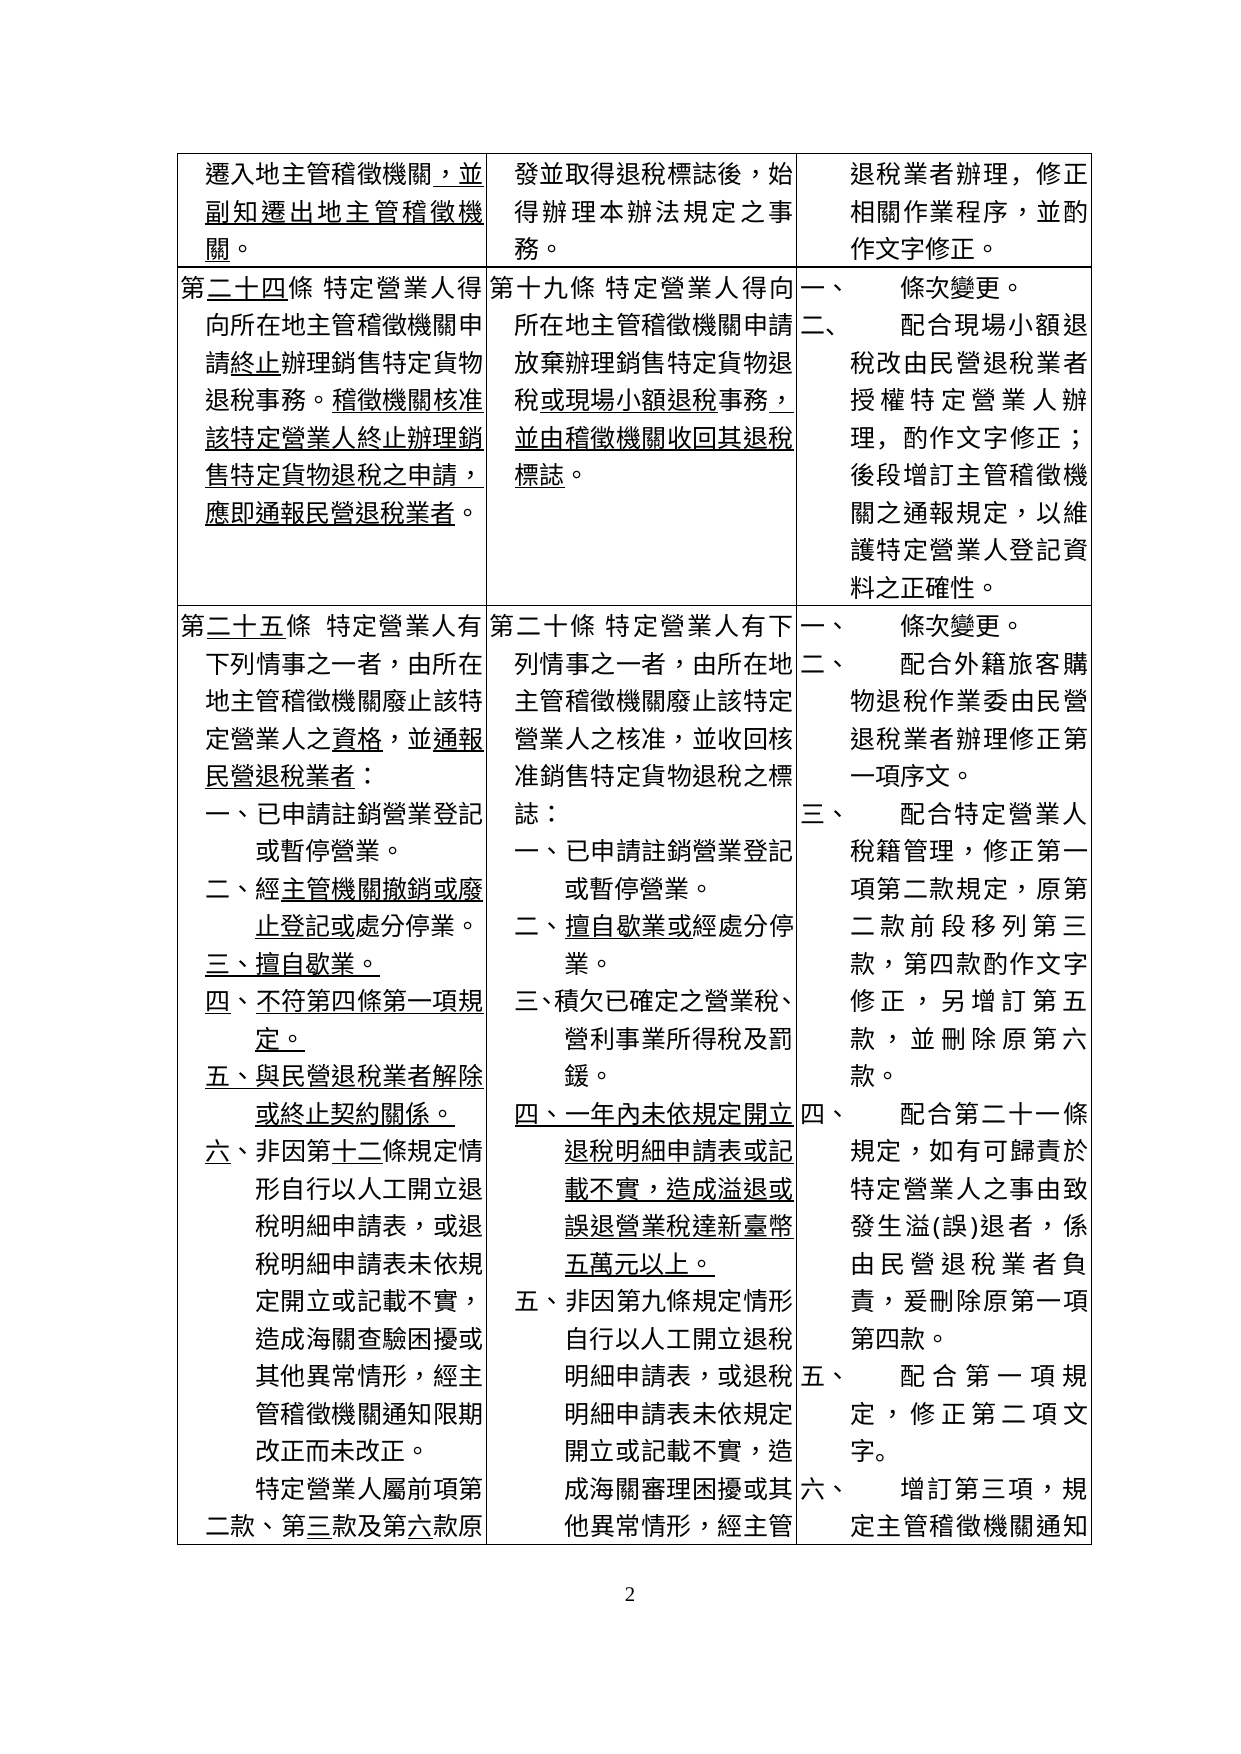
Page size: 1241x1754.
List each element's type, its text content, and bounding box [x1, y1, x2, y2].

table_cell 第二十四條 特定營業人得向所在地主管稽徵機關申請終止辦理銷售特定貨物退稅事務。稽徵機關核准該特定營業人終止辦理銷售特定貨物退稅之申請，應即通報民營退稅業者。 [178, 268, 486, 605]
table_cell 遷入地主管稽徵機關，並副知遷出地主管稽徵機關。 [178, 154, 486, 266]
table_cell 第二十五條 特定營業人有下列情事之一者，由所在地主管稽徵機關廢止該特定營業人之資格，並通報民營退稅業者： 一、已申請註銷營業登記或暫停營業。 二、經主管機關撤銷或廢止登記或處分停業。 三、擅自歇業。 四、不符第四條第一項規定。 五、與民營退稅業者解除或終止契約關係。 六、非因第十二條規定情形自行以人工開立退稅明細申請表，或退稅明細申請表未依規定開立或記載不實，造成海關查驗困擾或其他異常情形，經主管稽徵機關通知限期改正而未改正。 特定營業人屬前項第二款、第三款及第六款原 [178, 606, 486, 1543]
table_cell 發並取得退稅標誌後，始得辦理本辦法規定之事務。 [487, 154, 796, 266]
table_cell 第十九條 特定營業人得向所在地主管稽徵機關申請放棄辦理銷售特定貨物退稅或現場小額退稅事務，並由稽徵機關收回其退稅標誌。 [487, 268, 796, 605]
table_cell 退稅業者辦理，修正相關作業程序，並酌作文字修正。 [797, 154, 1091, 266]
table_cell 第二十條 特定營業人有下列情事之一者，由所在地主管稽徵機關廢止該特定營業人之核准，並收回核准銷售特定貨物退稅之標誌： 一、已申請註銷營業登記或暫停營業。 二、擅自歇業或經處分停業。 三、積欠已確定之營業稅、營利事業所得稅及罰鍰。 四、一年內未依規定開立退稅明細申請表或記載不實，造成溢退或誤退營業稅達新臺幣五萬元以上。 五、非因第九條規定情形自行以人工開立退稅明細申請表，或退稅明細申請表未依規定開立或記載不實，造成海關審理困擾或其他異常情形，經主管稽徵機關通知限期改正而未改正。 六、不符第三條第一項第一款規定。 特定營業人屬前項第二款、第四款及第五款原因遭廢止資格者，一年內不得再行提出申請。 [487, 606, 796, 1543]
table_cell 條次變更。 配合現場小額退稅改由民營退稅業者授權特定營業人辦理，酌作文字修正；後段增訂主管稽徵機關之通報規定，以維護特定營業人登記資料之正確性。 [797, 268, 1091, 605]
table_cell 條次變更。 配合外籍旅客購物退稅作業委由民營退稅業者辦理修正第一項序文。 配合特定營業人稅籍管理，修正第一項第二款規定，原第二款前段移列第三款，第四款酌作文字修正，另增訂第五款，並刪除原第六款。 配合第二十一條規定，如有可歸責於特定營業人之事由致發生溢(誤)退者，係由民營退稅業者負責，爰刪除原第一項第四款。 配合第一項規定，修正第二項文字。 增訂第三項，規定主管稽徵機關通知特定營業人限期改正時，應副知民營退稅業者，以利民營退稅業者對特定營業人之監督及管理。 [797, 606, 1091, 1543]
